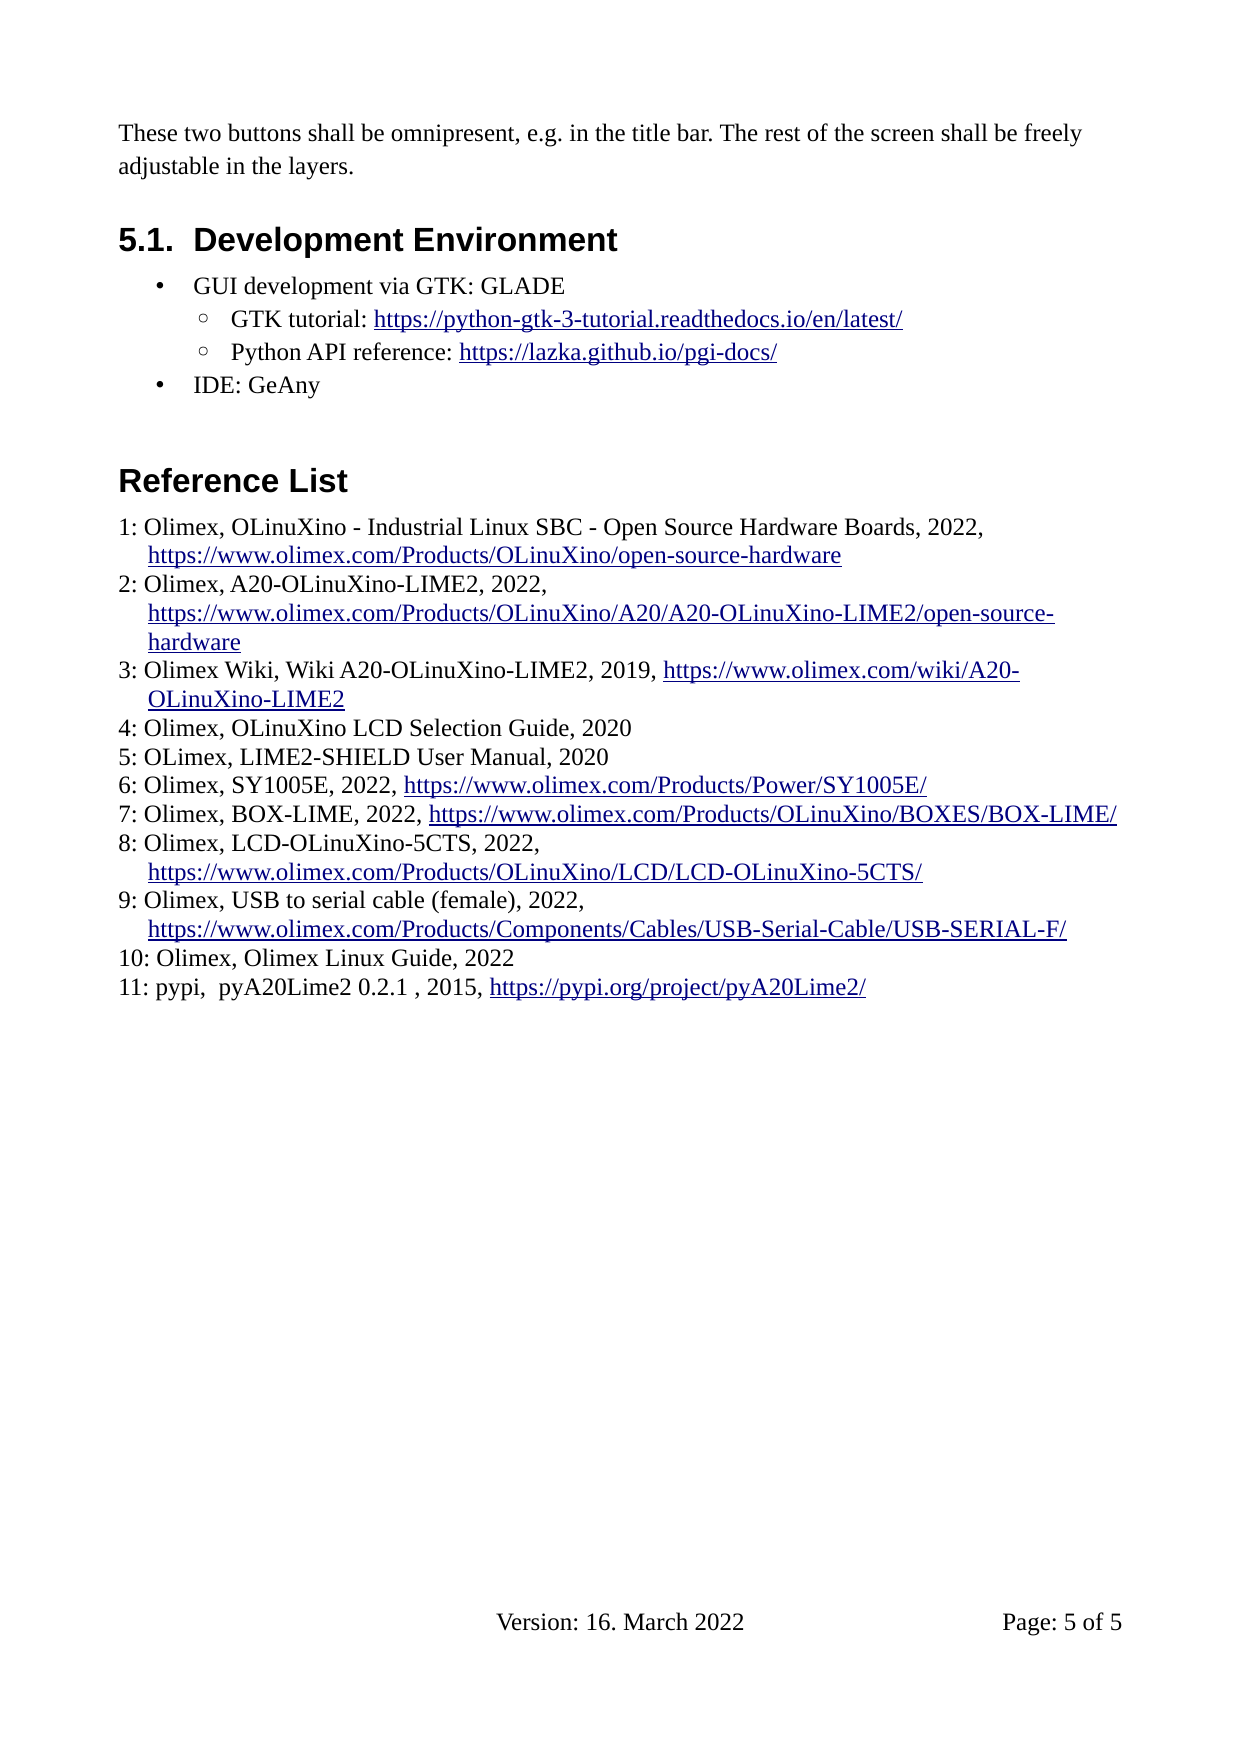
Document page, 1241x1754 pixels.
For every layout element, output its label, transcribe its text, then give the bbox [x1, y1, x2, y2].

list IDE: GeAny [156, 370, 1122, 398]
text 3: Olimex Wiki, Wiki A20-OLinuXino-LIME2, 2019, https://www.olimex.com/wiki/A20-OLinuXino-LIME2 [118, 656, 1122, 713]
text 1: Olimex, OLinuXino - Industrial Linux SBC - Open Source Hardware Boards, 2022, https://www.olimex.com/Products/OLinuXino/open-source-hardware [118, 512, 1122, 569]
text 4: Olimex, OLinuXino LCD Selection Guide, 2020 [118, 713, 1122, 742]
list GTK tutorial: https://python-gtk-3-tutorial.readthedocs.io/en/latest/ [193, 304, 1122, 332]
text 5: OLimex, LIME2-SHIELD User Manual, 2020 [118, 742, 1122, 771]
text 10: Olimex, Olimex Linux Guide, 2022 [118, 943, 1122, 972]
text 7: Olimex, BOX-LIME, 2022, https://www.olimex.com/Products/OLinuXino/BOXES/BOX-LIME/ [118, 799, 1122, 828]
text 11: pypi, pyA20Lime2 0.2.1 , 2015, https://pypi.org/project/pyA20Lime2/ [118, 972, 1122, 1001]
text 9: Olimex, USB to serial cable (female), 2022, https://www.olimex.com/Products/Components/Cables/USB-Serial-Cable/USB-SERIAL-F/ [118, 886, 1122, 943]
list GUI development via GTK: GLADE [156, 271, 1122, 299]
text 2: Olimex, A20-OLinuXino-LIME2, 2022, https://www.olimex.com/Products/OLinuXino/A20/A20-OLinuXino-LIME2/open-source-hardware [118, 569, 1122, 656]
text 8: Olimex, LCD-OLinuXino-5CTS, 2022, https://www.olimex.com/Products/OLinuXino/LCD/LCD-OLinuXino-5CTS/ [118, 828, 1122, 886]
subtitle Reference List [118, 461, 1122, 499]
list Python API reference: https://lazka.github.io/pgi-docs/ [193, 337, 1122, 366]
subtitle Development Environment [118, 219, 1122, 258]
text These two buttons shall be omnipresent, e.g. in the title bar. The rest of the screen shall be freely adjustable in the layers. [118, 118, 1122, 180]
text 6: Olimex, SY1005E, 2022, https://www.olimex.com/Products/Power/SY1005E/ [118, 771, 1122, 799]
